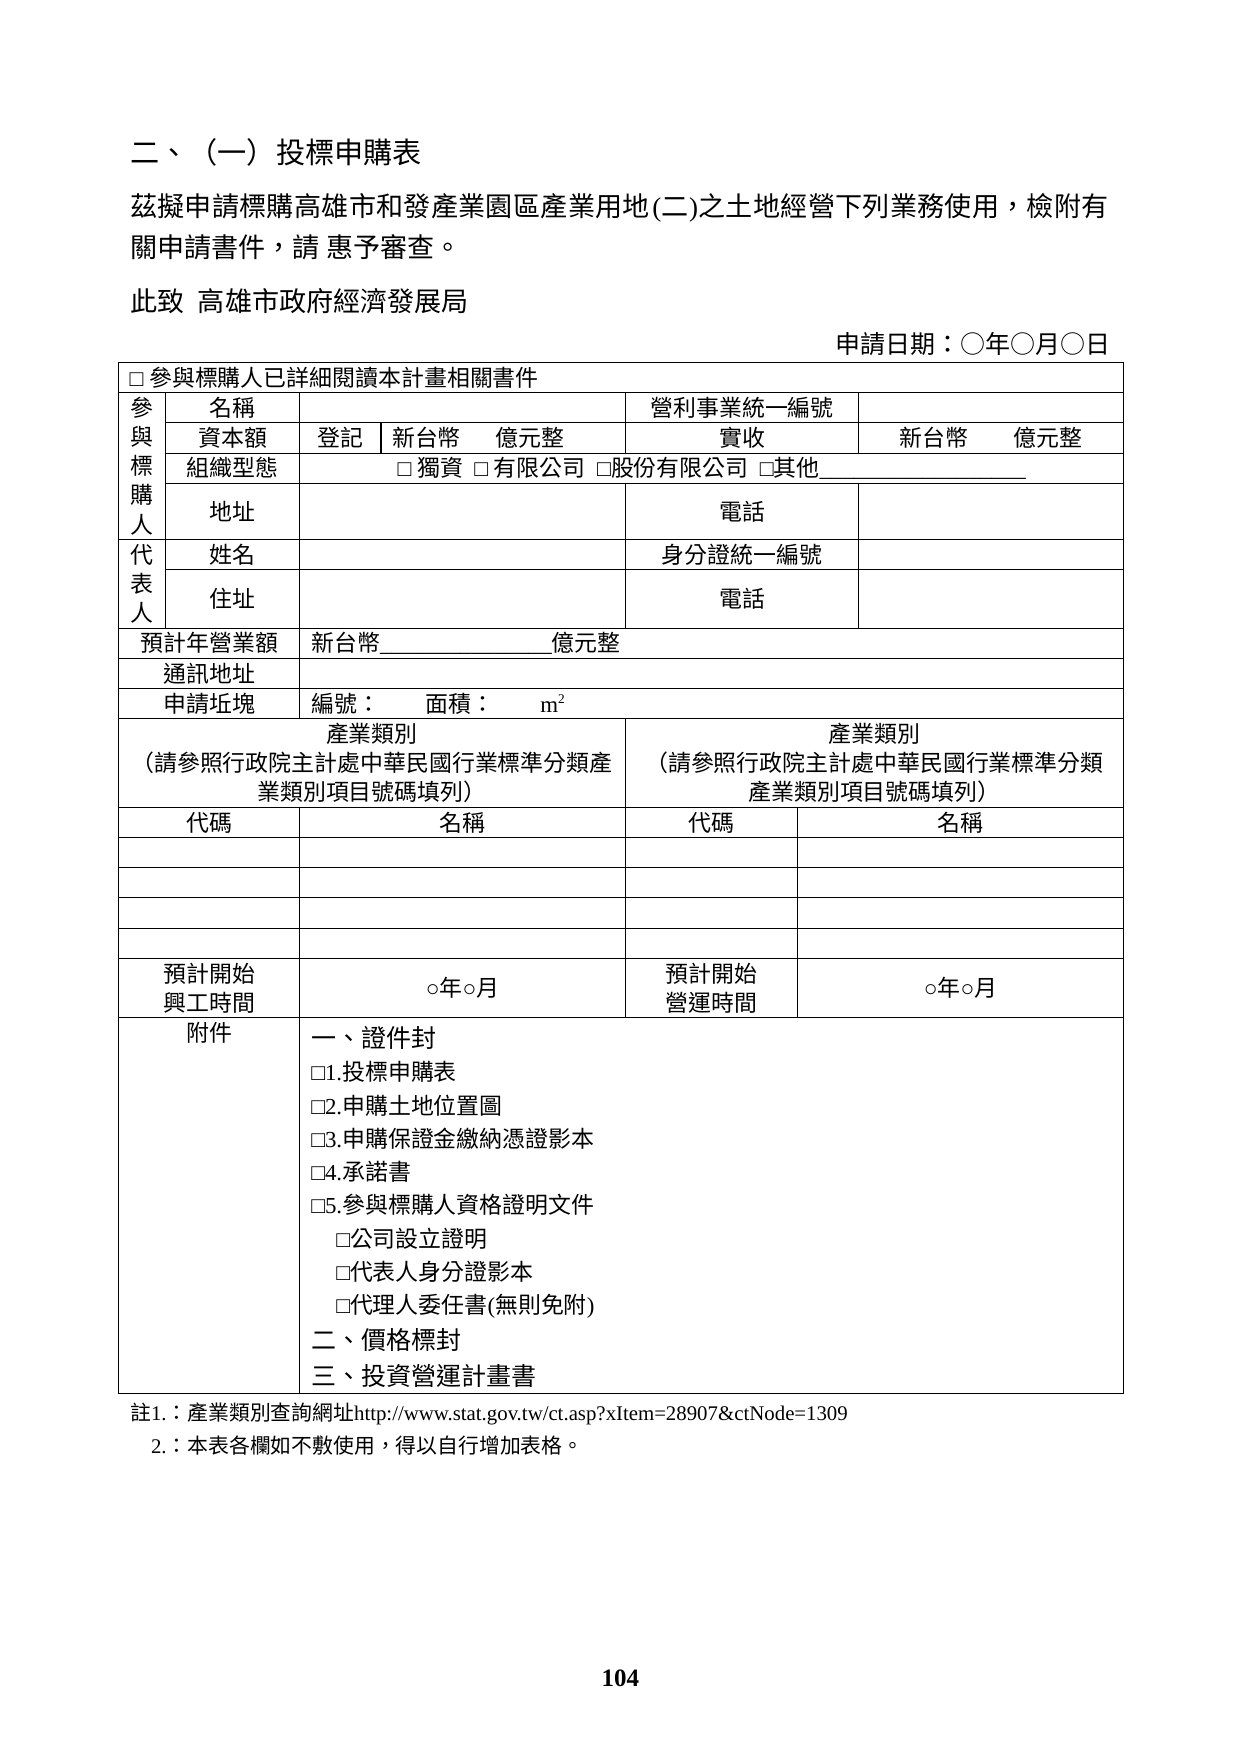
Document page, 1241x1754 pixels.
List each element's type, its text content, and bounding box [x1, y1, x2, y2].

table_cell [626, 868, 797, 897]
table_cell 參與標購人 [119, 393, 165, 539]
table_cell [119, 838, 299, 867]
table_cell 通訊地址 [119, 659, 299, 688]
table_cell [626, 898, 797, 927]
table_cell 姓名 [166, 540, 299, 569]
table_cell [859, 484, 1123, 539]
table_cell [300, 393, 625, 422]
table_cell 預計開始 興工時間 [119, 959, 299, 1017]
table_cell 新台幣 億元整 [859, 423, 1123, 452]
table_cell 代碼 [626, 808, 797, 837]
text 註1.：產業類別查詢網址http://www.stat.gov.tw/ct.asp?xItem=28907&ctNode=1309 [130, 1394, 1110, 1427]
table_cell 登記 [300, 423, 380, 452]
table_cell 實收 [626, 423, 858, 452]
text 2.：本表各欄如不敷使用，得以自行增加表格。 [130, 1427, 1110, 1460]
table_cell [859, 570, 1123, 627]
table_cell 新台幣_______________億元整 [300, 629, 1123, 658]
table_cell [626, 838, 797, 867]
table_cell 代碼 [119, 808, 299, 837]
table_cell [300, 659, 1123, 688]
table_cell 產業類別 （請參照行政院主計處中華民國行業標準分類產業類別項目號碼填列） [626, 719, 1123, 807]
table_cell [300, 929, 625, 958]
table_cell 住址 [166, 570, 299, 627]
table_cell [300, 868, 625, 897]
table_cell 附件 [119, 1018, 299, 1393]
text 茲擬申請標購高雄市和發產業園區產業用地(二)之土地經營下列業務使用，檢附有關申請書件，請 惠予審查。 [130, 183, 1110, 266]
table_cell 新台幣 億元整 [382, 423, 625, 452]
text 申請日期：○年○月○日 [130, 320, 1110, 362]
table_cell [300, 484, 625, 539]
subtitle 二、（一）投標申購表 [130, 130, 1110, 172]
table_cell [119, 898, 299, 927]
table_cell 電話 [626, 570, 858, 627]
text 此致 高雄市政府經濟發展局 [130, 278, 1110, 320]
table_header □ 參與標購人已詳細閱讀本計畫相關書件 [119, 363, 1123, 392]
table_cell [798, 838, 1123, 867]
table_cell [300, 540, 625, 569]
table_cell [300, 838, 625, 867]
table_cell 預計年營業額 [119, 629, 299, 658]
table_cell 申請坵塊 [119, 689, 299, 718]
table_cell 電話 [626, 484, 858, 539]
table_cell 資本額 [166, 423, 299, 452]
table_cell 名稱 [166, 393, 299, 422]
table_cell 地址 [166, 484, 299, 539]
table_cell 名稱 [798, 808, 1123, 837]
table_cell 一、證件封 □1.投標申購表 □2.申購土地位置圖 □3.申購保證金繳納憑證影本 □4.承諾書 □5.參與標購人資格證明文件 □公司設立證明 □代表人身分證影本 □代理人委任書(無則免附) 二、價格標封 三、投資營運計畫書 [300, 1018, 1123, 1393]
table_cell [859, 393, 1123, 422]
table_cell [119, 868, 299, 897]
table_cell [626, 929, 797, 958]
table_cell 預計開始 營運時間 [626, 959, 797, 1017]
table_cell ○年○月 [798, 959, 1123, 1017]
table_cell 產業類別 （請參照行政院主計處中華民國行業標準分類產業類別項目號碼填列） [119, 719, 625, 807]
table_cell □ 獨資 □ 有限公司 □股份有限公司 □其他__________________ [300, 454, 1123, 483]
table_cell [300, 570, 625, 627]
table_cell 組織型態 [166, 454, 299, 483]
table_cell ○年○月 [300, 959, 625, 1017]
table_cell [300, 898, 625, 927]
table_cell [798, 898, 1123, 927]
table_cell 營利事業統一編號 [626, 393, 858, 422]
table_cell [798, 868, 1123, 897]
table_cell 身分證統一編號 [626, 540, 858, 569]
table_cell 代表人 [119, 540, 165, 627]
table_cell [859, 540, 1123, 569]
table_cell 名稱 [300, 808, 625, 837]
table_cell [798, 929, 1123, 958]
table_cell 編號： 面積： m2 [300, 689, 1123, 718]
table_cell [119, 929, 299, 958]
